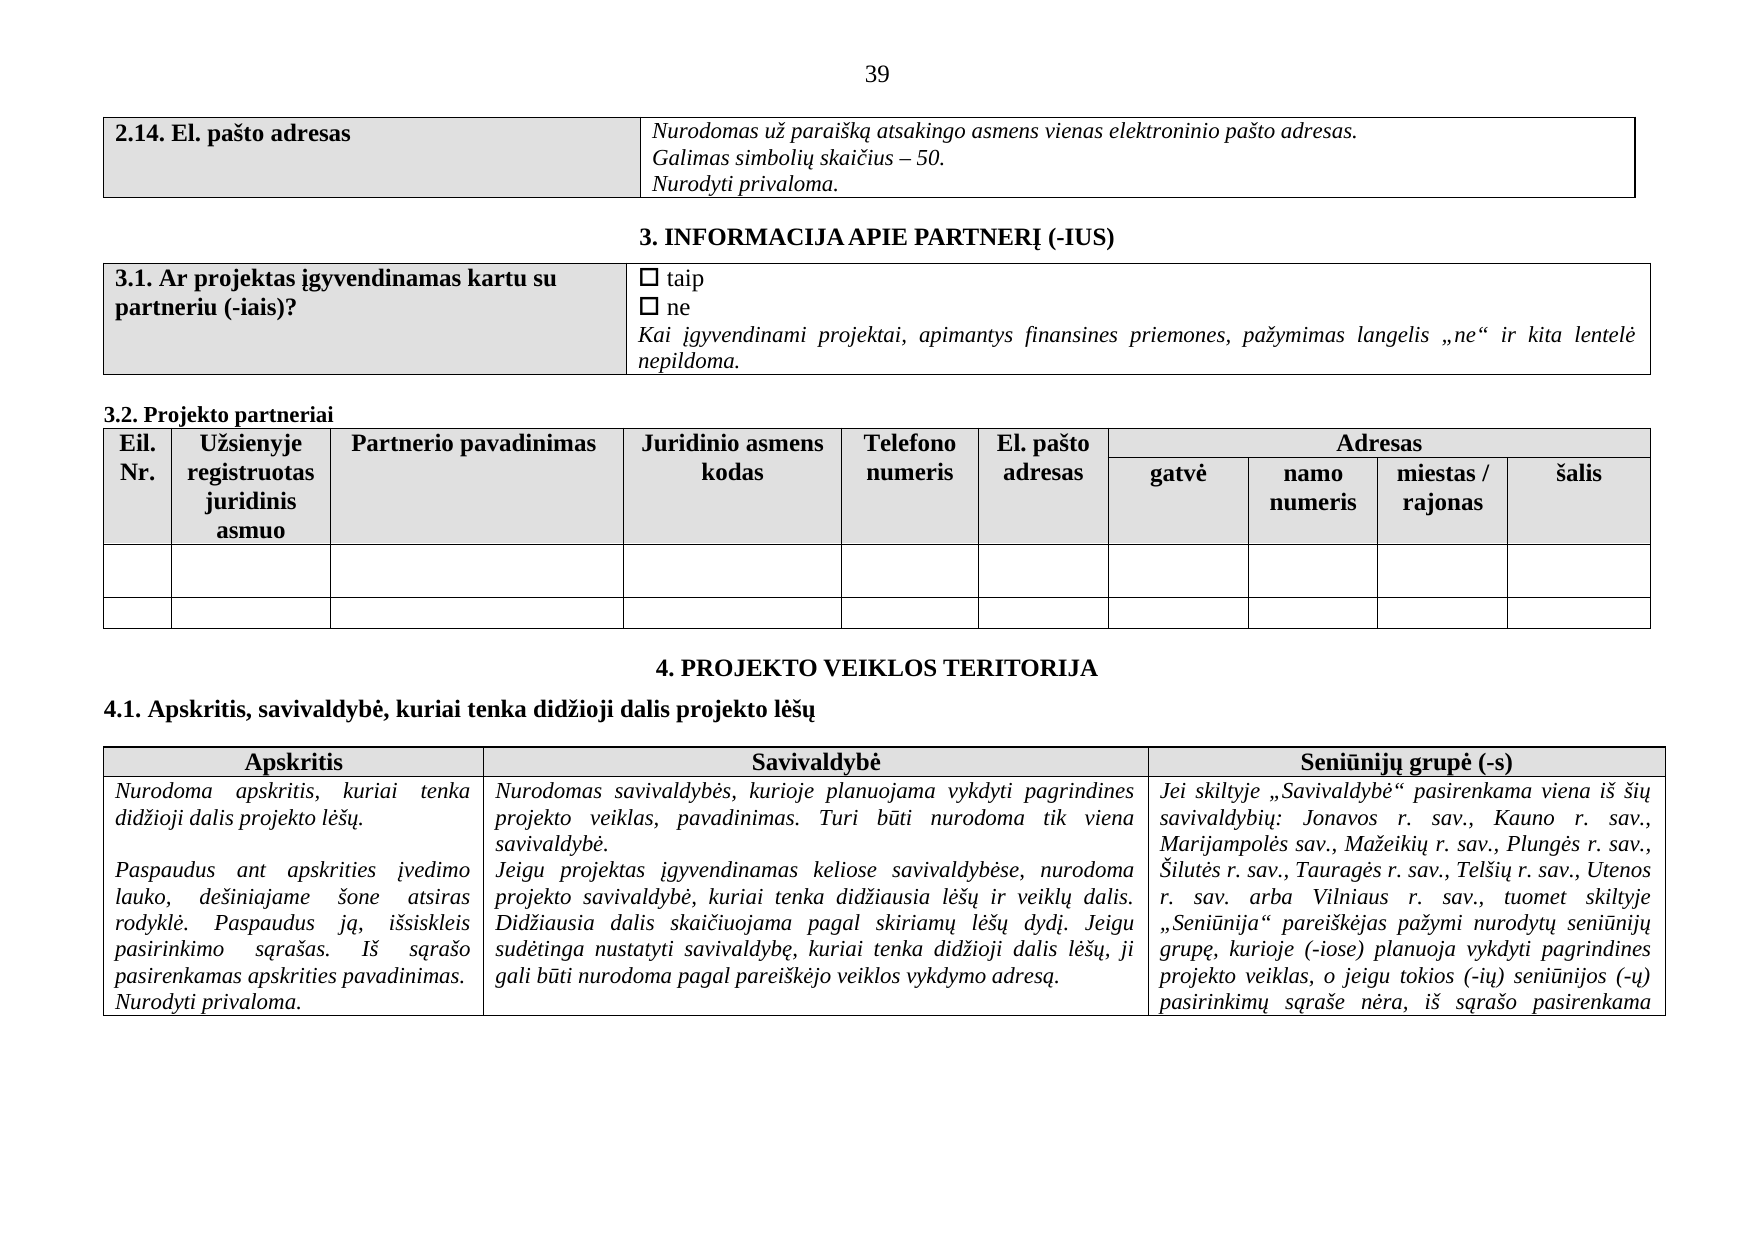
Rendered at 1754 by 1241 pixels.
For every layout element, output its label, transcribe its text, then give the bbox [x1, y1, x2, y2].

table_cell [979, 545, 1108, 597]
table_header Telefono numeris [842, 429, 978, 543]
table_header 3.1. Ar projektas įgyvendinamas kartu su partneriu (-iais)? [104, 264, 626, 374]
table_cell [1237, 545, 1248, 597]
text 3.2. Projekto partneriai [103, 401, 1651, 427]
table_cell [1109, 545, 1119, 597]
table_cell [1378, 545, 1389, 597]
text 4. PROJEKTO VEIKLOS TERITORIJA [162, 653, 1591, 682]
table_cell [104, 545, 171, 597]
table_header Apskritis [104, 748, 483, 776]
table_cell [979, 598, 1108, 628]
table_cell [331, 545, 623, 597]
table_cell namo numeris [1249, 458, 1377, 543]
table_cell [1508, 545, 1650, 597]
table_cell gatvė [1109, 458, 1248, 543]
table_cell [1378, 598, 1507, 628]
table_header Adresas [1109, 429, 1650, 457]
table_cell [842, 598, 978, 628]
table_cell [172, 598, 330, 628]
table_cell [842, 545, 978, 597]
table_cell [1496, 545, 1507, 597]
table_cell [1508, 598, 1650, 628]
table_cell [104, 598, 171, 628]
text 4.1. Apskritis, savivaldybė, kuriai tenka didžioji dalis projekto lėšų [103, 694, 1651, 722]
table_cell [331, 598, 623, 628]
table_cell miestas / rajonas [1378, 458, 1507, 543]
table_header El. pašto adresas [979, 429, 1108, 543]
table_cell [1367, 545, 1377, 597]
table_cell [172, 545, 330, 597]
table_cell [624, 598, 841, 628]
table_cell Nurodoma apskritis, kuriai tenka didžioji dalis projekto lėšų. Paspaudus ant apskrities įvedimo lauko, dešiniajame šone atsiras rodyklė. Paspaudus ją, išsiskleis pasirinkimo sąrašas. Iš sąrašo pasirenkamas apskrities pavadinimas. Nurodyti privaloma. [104, 777, 483, 1014]
text 3. INFORMACIJA APIE PARTNERĮ (-IUS) [162, 222, 1591, 251]
table_cell [1249, 598, 1377, 628]
table_cell 2.14. El. pašto adresas [104, 118, 640, 197]
table_header Eil. Nr. [104, 429, 171, 543]
table_header Užsienyje registruotas juridinis asmuo [172, 429, 330, 543]
table_header Partnerio pavadinimas [331, 429, 623, 543]
table_header Savivaldybė [484, 748, 1148, 776]
table_header Seniūnijų grupė (-s) [1149, 748, 1665, 776]
table_cell [1109, 598, 1248, 628]
table_header  taip  ne Kai įgyvendinami projektai, apimantys finansines priemones, pažymimas langelis „ne“ ir kita lentelė nepildoma. [627, 264, 1650, 374]
table_header Juridinio asmens kodas [624, 429, 841, 543]
table_cell [624, 545, 841, 597]
table_cell [1249, 545, 1259, 597]
table_cell šalis [1508, 458, 1650, 543]
